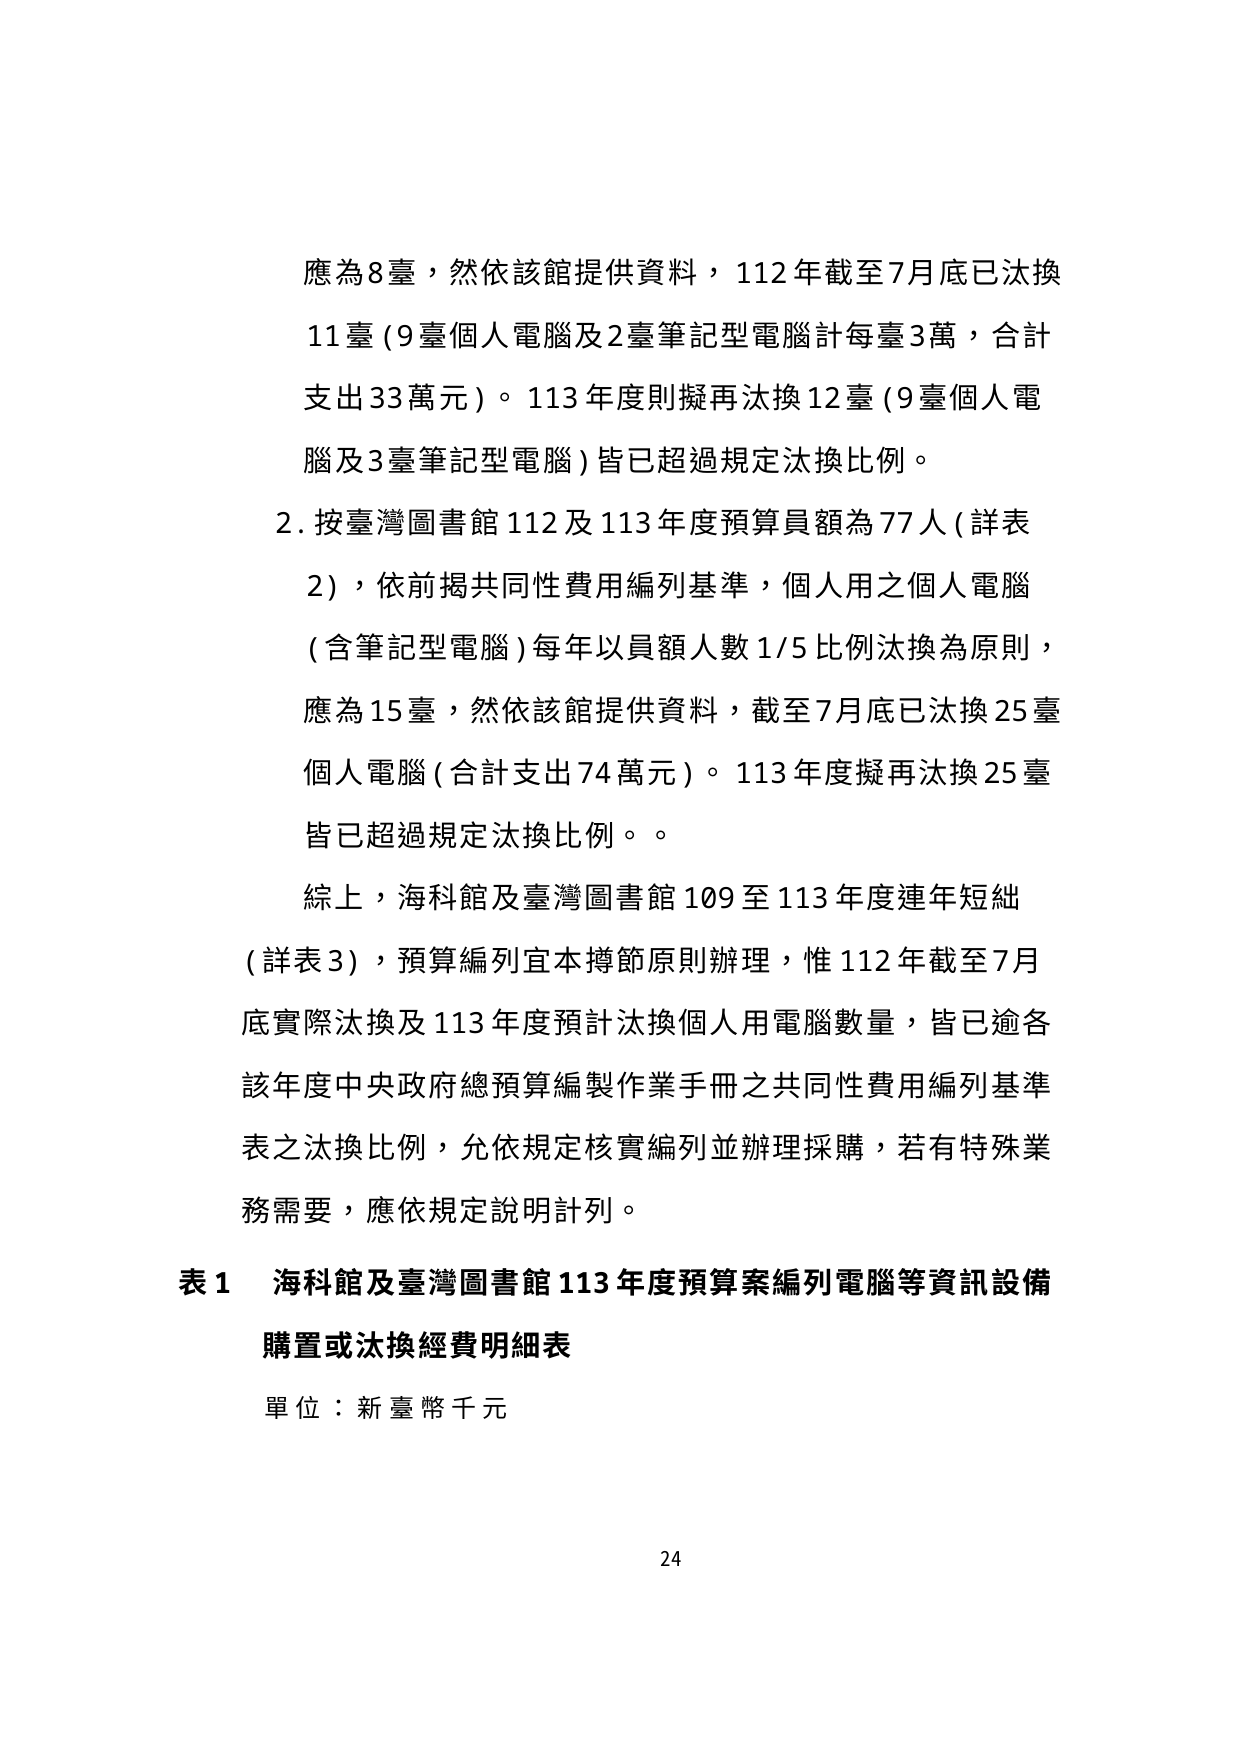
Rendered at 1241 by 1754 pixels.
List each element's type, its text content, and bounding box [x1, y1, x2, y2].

text 表1 海科館及臺灣圖書館113年度預算案編列電腦等資訊設備購置或汰換經費明細表 單位：新臺幣千元 [177, 1240, 1063, 1427]
text 應為8臺，然依該館提供資料，112年截至7月底已汰換11臺(9臺個人電腦及2臺筆記型電腦計每臺3萬，合計支出33萬元)。113年度則擬再汰換12臺(9臺個人電腦及3臺筆記型電腦)皆已超過規定汰換比例。 [266, 229, 1063, 479]
text 綜上，海科館及臺灣圖書館109至113年度連年短絀(詳表3)，預算編列宜本撙節原則辦理，惟112年截至7月底實際汰換及113年度預計汰換個人用電腦數量，皆已逾各該年度中央政府總預算編製作業手冊之共同性費用編列基準表之汰換比例，允依規定核實編列並辦理採購，若有特殊業務需要，應依規定說明計列。 [236, 854, 1063, 1229]
text 2.按臺灣圖書館112及113年度預算員額為77人(詳表2)，依前揭共同性費用編列基準，個人用之個人電腦(含筆記型電腦)每年以員額人數1/5比例汰換為原則，應為15臺，然依該館提供資料，截至7月底已汰換25臺個人電腦(合計支出74萬元)。113年度擬再汰換25臺皆已超過規定汰換比例。。 [266, 479, 1063, 854]
